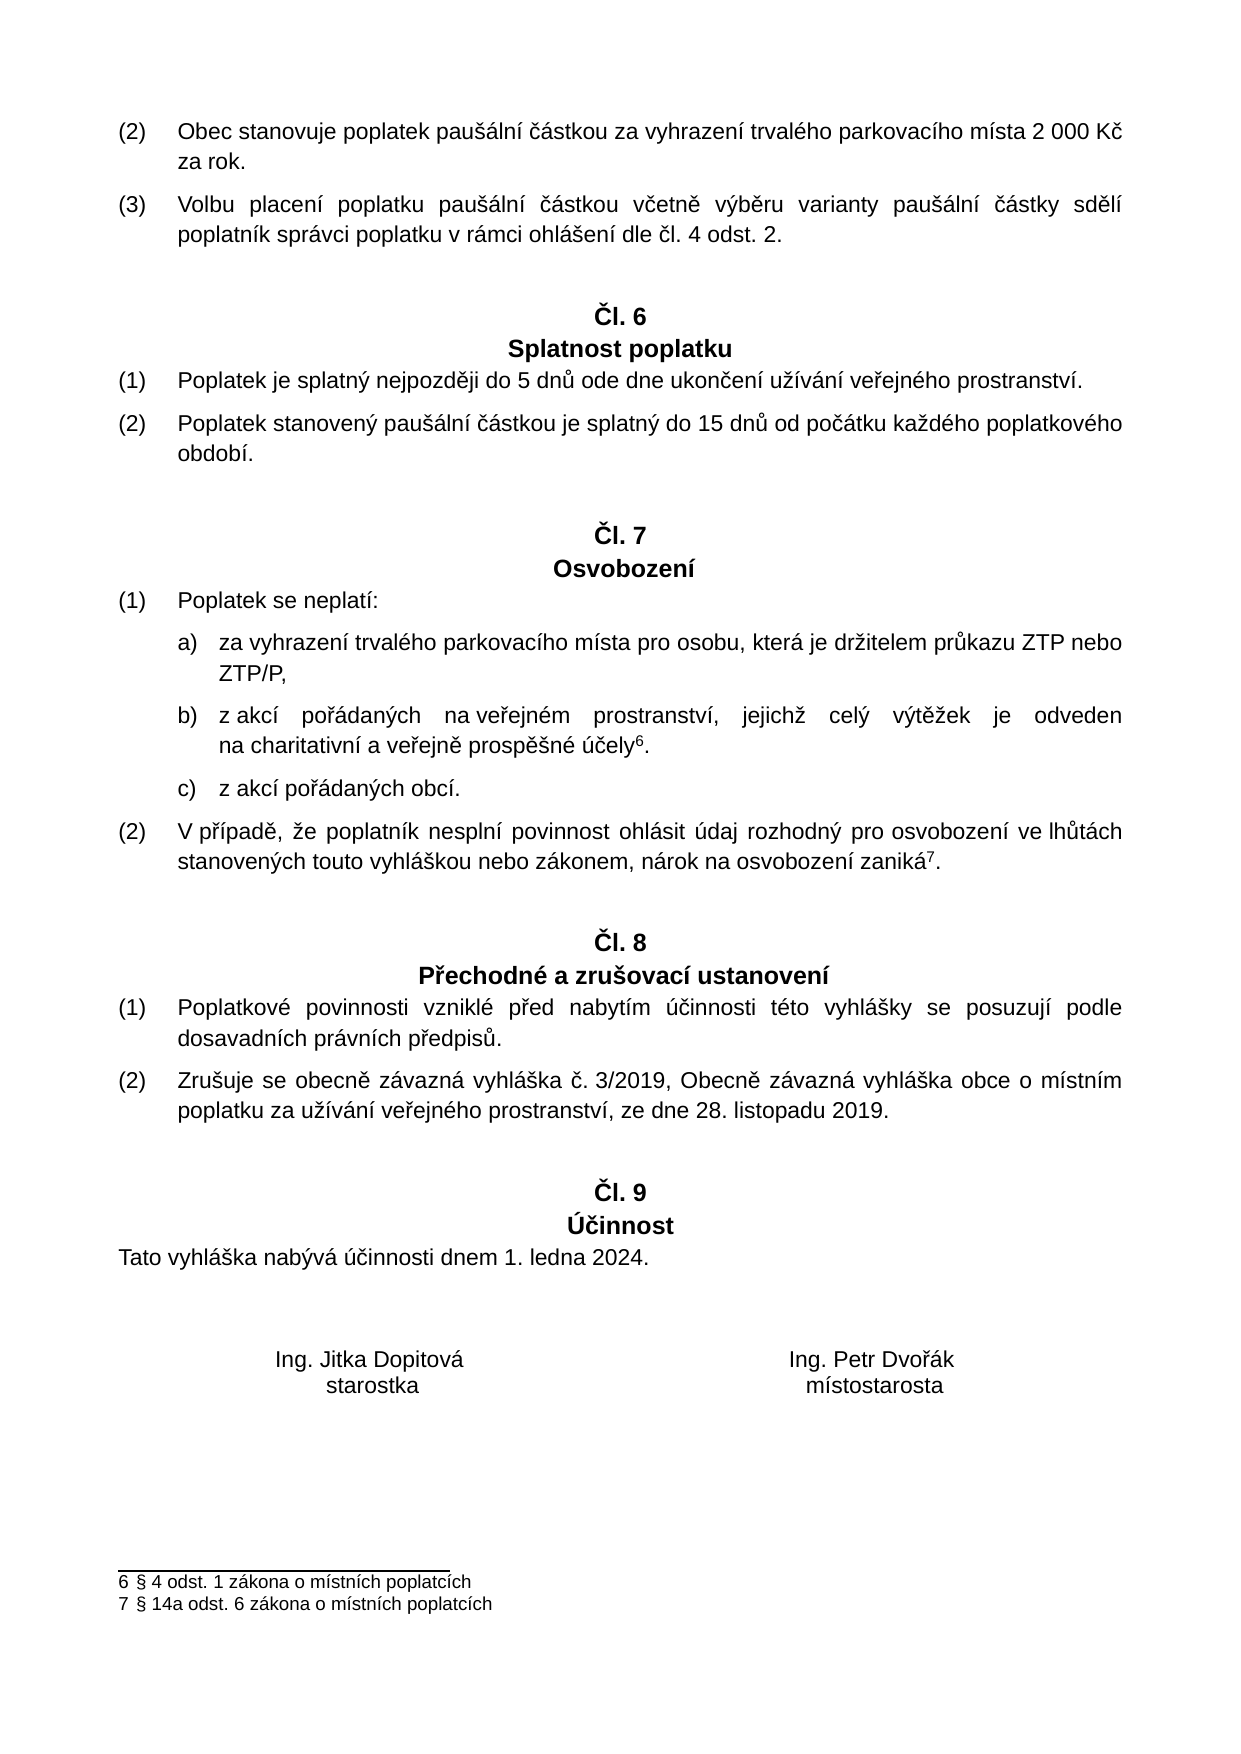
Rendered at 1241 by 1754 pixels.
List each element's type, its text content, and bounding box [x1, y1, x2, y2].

table_header Ing. Petr Dvořák místostarosta [620, 1286, 1122, 1404]
list § 14a odst. 6 zákona o místních poplatcích [118, 1592, 1122, 1614]
subtitle Čl. 7 Osvobození [118, 521, 1122, 582]
list Poplatek se neplatí: [118, 587, 1122, 613]
list Volbu placení poplatku paušální částkou včetně výběru varianty paušální částky sdělí poplatník správci poplatku v rámci ohlášení dle čl. 4 odst. 2. [118, 191, 1122, 248]
subtitle Čl. 6 Splatnost poplatku [118, 301, 1122, 363]
list Poplatek stanovený paušální částkou je splatný do 15 dnů od počátku každého poplatkového období. [118, 410, 1122, 467]
list § 4 odst. 1 zákona o místních poplatcích [118, 1571, 1122, 1592]
subtitle Čl. 8 Přechodné a zrušovací ustanovení [118, 928, 1122, 990]
list za vyhrazení trvalého parkovacího místa pro osobu, která je držitelem průkazu ZTP nebo ZTP/P, [177, 629, 1122, 686]
list Poplatek je splatný nejpozději do 5 dnů ode dne ukončení užívání veřejného prostranství. [118, 367, 1122, 394]
table_cell [620, 1405, 1122, 1523]
table_cell [118, 1405, 620, 1523]
list z akcí pořádaných na veřejném prostranství, jejichž celý výtěžek je odveden na charitativní a veřejně prospěšné účely. [177, 702, 1122, 759]
list Poplatkové povinnosti vzniklé před nabytím účinnosti této vyhlášky se posuzují podle dosavadních právních předpisů. [118, 994, 1122, 1051]
list Zrušuje se obecně závazná vyhláška č. 3/2019, Obecně závazná vyhláška obce o místním poplatku za užívání veřejného prostranství, ze dne 28. listopadu 2019. [118, 1067, 1122, 1124]
subtitle Čl. 9 Účinnost [118, 1178, 1122, 1239]
list z akcí pořádaných obcí. [177, 775, 1122, 802]
text Tato vyhláška nabývá účinnosti dnem 1. ledna 2024. [118, 1244, 1122, 1270]
list V případě, že poplatník nesplní povinnost ohlásit údaj rozhodný pro osvobození ve lhůtách stanovených touto vyhláškou nebo zákonem, nárok na osvobození zaniká. [118, 818, 1122, 874]
list Obec stanovuje poplatek paušální částkou za vyhrazení trvalého parkovacího místa 2 000 Kč za rok. [118, 118, 1122, 175]
table_header Ing. Jitka Dopitová starostka [118, 1286, 620, 1404]
